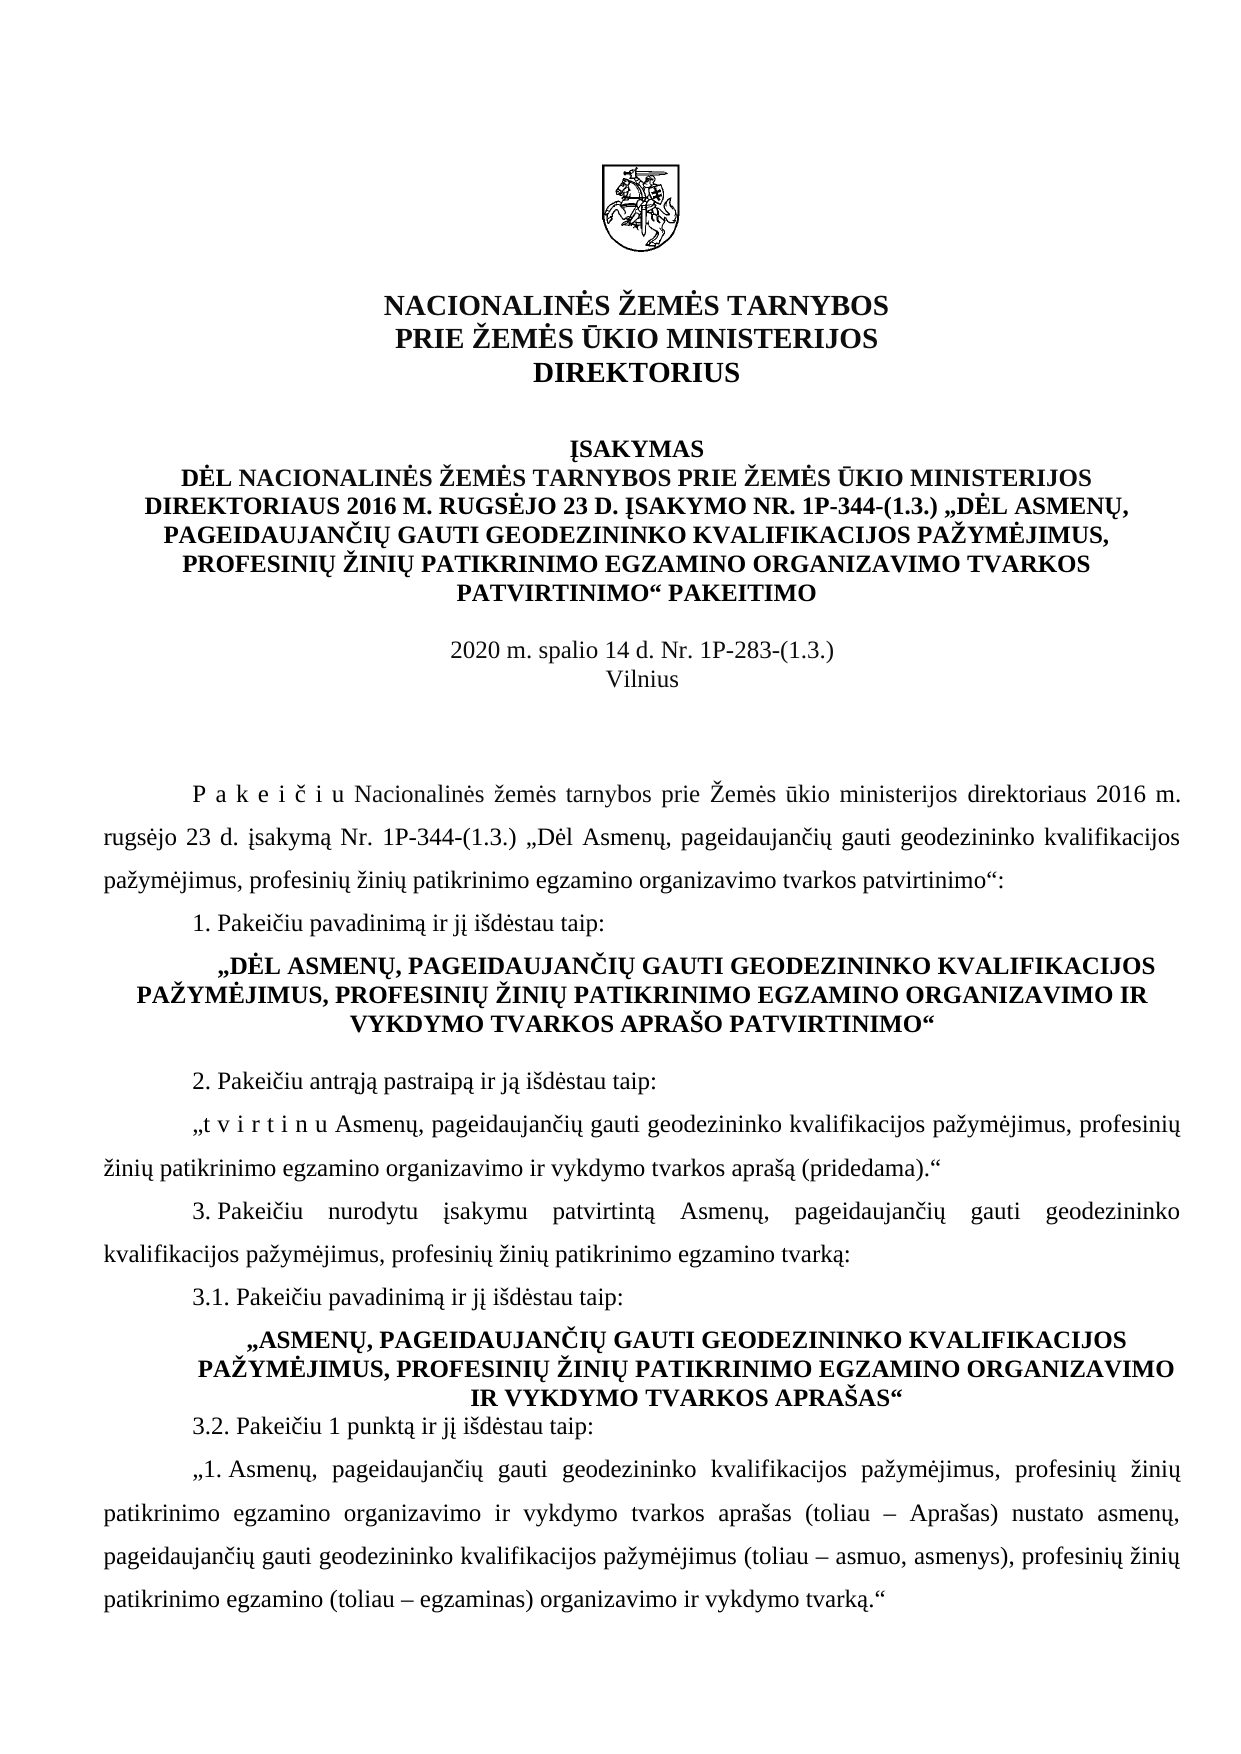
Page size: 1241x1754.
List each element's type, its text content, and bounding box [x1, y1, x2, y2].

text 3.2. Pakeičiu 1 punktą ir jį išdėstau taip: [192, 1411, 1181, 1440]
text direktorius [92, 355, 1181, 388]
text 2020 m. spalio 14 d. Nr. 1P-283-(1.3.) [103, 635, 1181, 664]
text 1. Pakeičiu pavadinimą ir jį išdėstau taip: [192, 908, 1181, 937]
text „1. Asmenų, pageidaujančių gauti geodezininko kvalifikacijos pažymėjimus, profesinių žinių patikrinimo egzamino organizavimo ir vykdymo tvarkos aprašas (toliau – Aprašas) nustato asmenų, pageidaujančių gauti geodezininko kvalifikacijos pažymėjimus (toliau – asmuo, asmenys), profesinių žinių patikrinimo egzamino (toliau – egzaminas) organizavimo ir vykdymo tvarką.“ [103, 1454, 1181, 1613]
text įsakymas [92, 434, 1181, 463]
text 3.1. Pakeičiu pavadinimą ir jį išdėstau taip: [192, 1282, 1181, 1311]
text „DĖL ASMENŲ, PAGEIDAUJANČIŲ GAUTI GEODEZININKO KVALIFIKACIJOS PAŽYMĖJIMUS, PROFESINIŲ ŽINIŲ PATIKRINIMO EGZAMINO ORGANIZAVIMO IR VYKDYMO TVARKOS APRAŠO PATVIRTINIMO“ [103, 951, 1181, 1038]
text „t v i r t i n u Asmenų, pageidaujančių gauti geodezininko kvalifikacijos pažymėjimus, profesinių žinių patikrinimo egzamino organizavimo ir vykdymo tvarkos aprašą (pridedama).“ [103, 1109, 1181, 1181]
text NacionalinĖs ŽemĖs tarnybos [92, 288, 1181, 321]
text P a k e i č i u Nacionalinės žemės tarnybos prie Žemės ūkio ministerijos direktoriaus 2016 m. rugsėjo 23 d. įsakymą Nr. 1P-344-(1.3.) „Dėl Asmenų, pageidaujančių gauti geodezininko kvalifikacijos pažymėjimus, profesinių žinių patikrinimo egzamino organizavimo tvarkos patvirtinimo“: [103, 779, 1181, 894]
text Vilnius [103, 664, 1181, 693]
text DĖL NacionalinĖs ŽemĖs tarnybos PRIE ŽEMĖS ŪKIO MINISTERIJOS direktoriaus 2016 m. rugsėjo 23 d. įsakymo nr. 1P-344-(1.3.) „DĖL ASMENŲ, PAGEIDAUJANČIŲ GAUTI geodezininko KVALIFIKACIJOS PAŽYMĖJIMUS, PROFESINIŲ ŽINIŲ PATIKRINIMO EGZAMINO ORGANIZAVIMO TVARKOS patvirtinimo“ pakeitimo [92, 463, 1181, 606]
text 2. Pakeičiu antrąją pastraipą ir ją išdėstau taip: [103, 1066, 1181, 1095]
text PRIE ŽEMĖS ŪKIO MINISTERIJOS [92, 321, 1181, 355]
text 3. Pakeičiu nurodytu įsakymu patvirtintą Asmenų, pageidaujančių gauti geodezininko kvalifikacijos pažymėjimus, profesinių žinių patikrinimo egzamino tvarką: [103, 1196, 1181, 1268]
text „ASMENŲ, PAGEIDAUJANČIŲ GAUTI GEODEZININKO KVALIFIKACIJOS PAŽYMĖJIMUS, PROFESINIŲ ŽINIŲ PATIKRINIMO EGZAMINO ORGANIZAVIMO IR VYKDYMO TVARKOS APRAŠAS“ [192, 1325, 1181, 1411]
